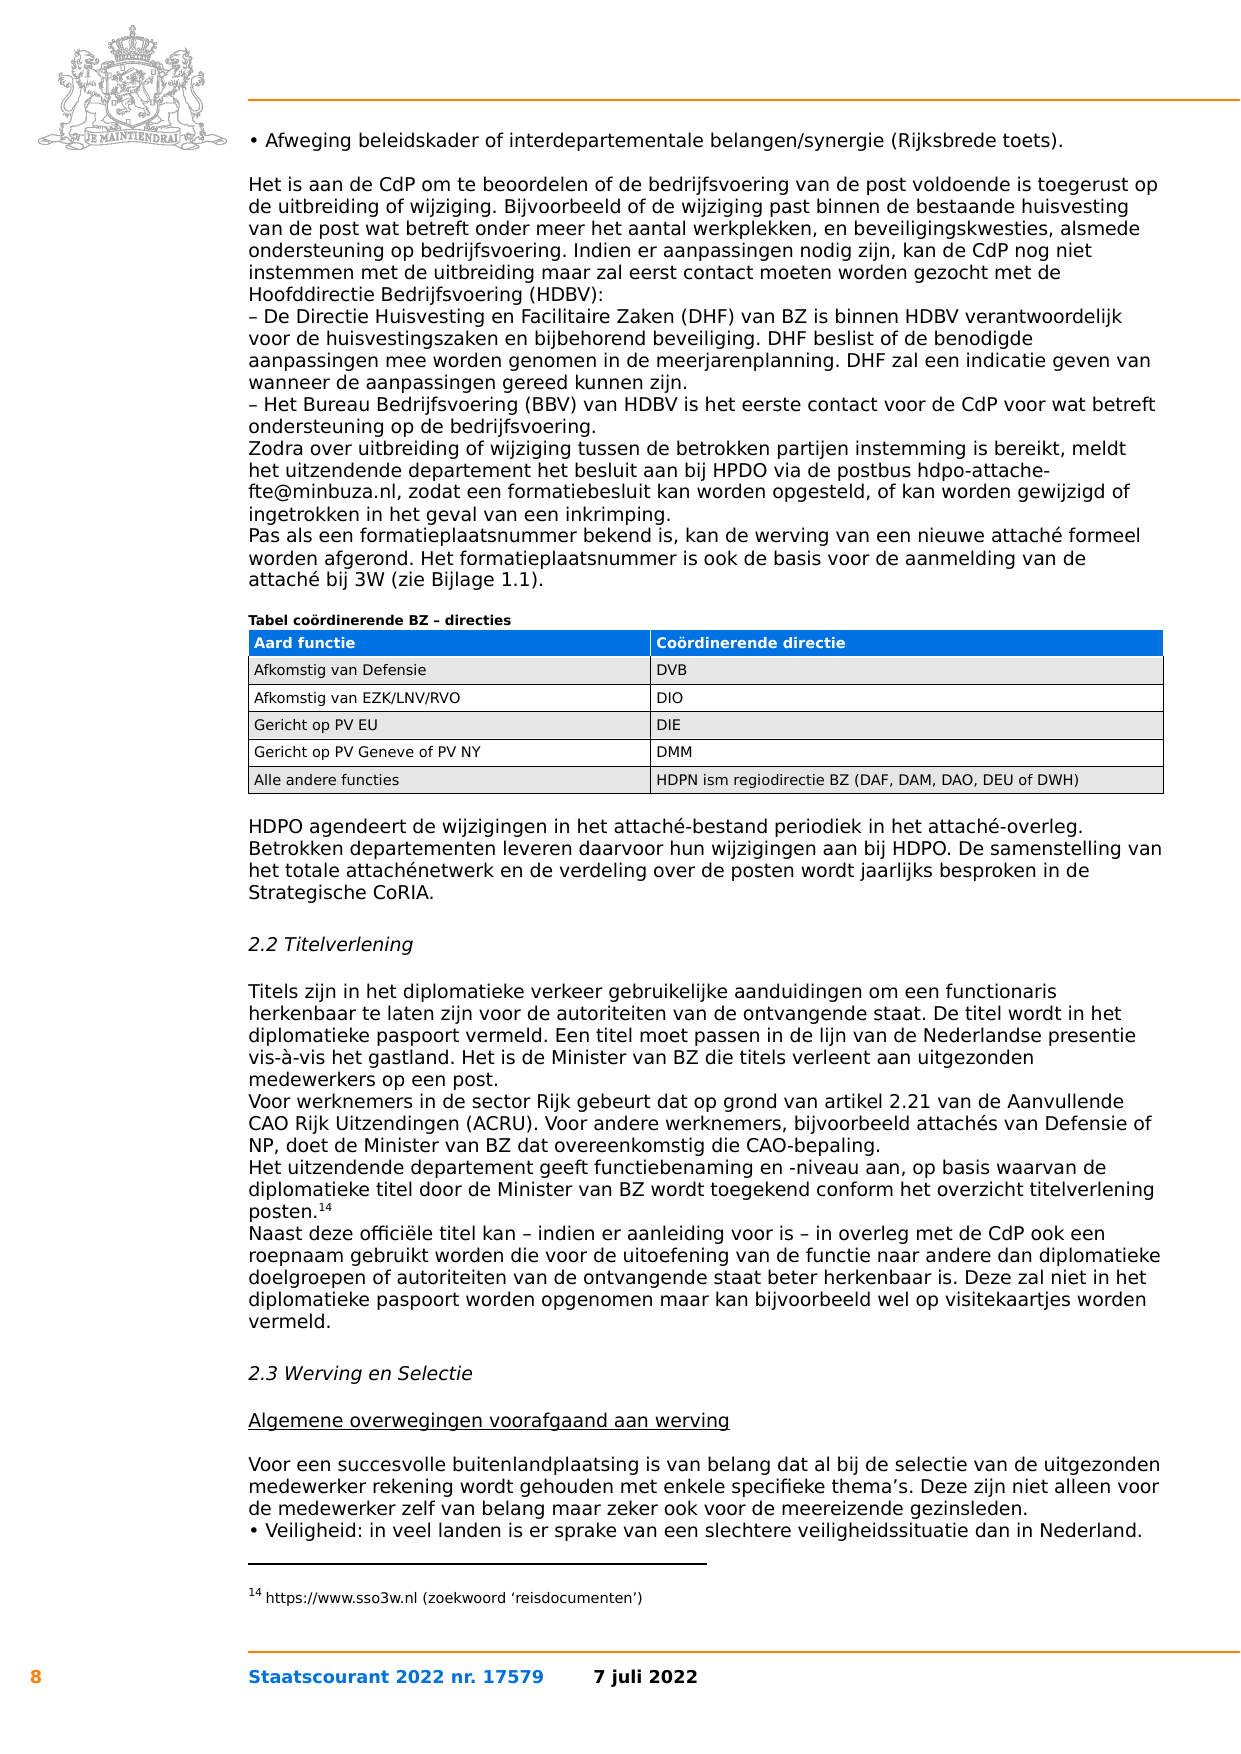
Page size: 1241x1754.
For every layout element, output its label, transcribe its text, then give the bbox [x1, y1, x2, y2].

table_cell Coördinerende directie [651, 630, 1163, 656]
text Voor werknemers in de sector Rijk gebeurt dat op grond van artikel 2.21 van de Aanvullende CAO Rijk Uitzendingen (ACRU). Voor andere werknemers, bijvoorbeeld attachés van Defensie of NP, doet de Minister van BZ dat overeenkomstig die CAO-bepaling. [248, 1091, 1163, 1157]
table_cell DIE [651, 712, 1163, 738]
table_cell Afkomstig van Defensie [249, 658, 650, 684]
text Zodra over uitbreiding of wijziging tussen de betrokken partijen instemming is bereikt, meldt het uitzendende departement het besluit aan bij HPDO via de postbus hdpo-attache-fte@minbuza.nl, zodat een formatiebesluit kan worden opgesteld, of kan worden gewijzigd of ingetrokken in het geval van een inkrimping. [248, 437, 1163, 525]
table_cell Gericht op PV EU [249, 712, 650, 738]
subtitle 2.3 Werving en Selectie [248, 1363, 1163, 1385]
table_cell DMM [651, 740, 1163, 766]
table_cell HDPN ism regiodirectie BZ (DAF, DAM, DAO, DEU of DWH) [651, 767, 1163, 793]
table_cell Gericht op PV Geneve of PV NY [249, 740, 650, 766]
text Titels zijn in het diplomatieke verkeer gebruikelijke aanduidingen om een functionaris herkenbaar te laten zijn voor de autoriteiten van de ontvangende staat. De titel wordt in het diplomatieke paspoort vermeld. Een titel moet passen in de lijn van de Nederlandse presentie vis-à-vis het gastland. Het is de Minister van BZ die titels verleent aan uitgezonden medewerkers op een post. [248, 981, 1163, 1091]
text • Veiligheid: in veel landen is er sprake van een slechtere veiligheidssituatie dan in Nederland. [248, 1519, 1163, 1542]
text Pas als een formatieplaatsnummer bekend is, kan de werving van een nieuwe attaché formeel worden afgerond. Het formatieplaatsnummer is ook de basis voor de aanmelding van de attaché bij 3W (zie Bijlage 1.1). [248, 525, 1163, 591]
table_header Tabel coördinerende BZ – directies [248, 613, 1163, 629]
text Het uitzendende departement geeft functiebenaming en -niveau aan, op basis waarvan de diplomatieke titel door de Minister van BZ wordt toegekend conform het overzicht titelverlening posten. [248, 1157, 1163, 1223]
table_cell DVB [651, 658, 1163, 684]
text Het is aan de CdP om te beoordelen of de bedrijfsvoering van de post voldoende is toegerust op de uitbreiding of wijziging. Bijvoorbeeld of de wijziging past binnen de bestaande huisvesting van de post wat betreft onder meer het aantal werkplekken, en beveiligingskwesties, alsmede ondersteuning op bedrijfsvoering. Indien er aanpassingen nodig zijn, kan de CdP nog niet instemmen met de uitbreiding maar zal eerst contact moeten worden gezocht met de Hoofddirectie Bedrijfsvoering (HDBV): [248, 174, 1163, 306]
text HDPO agendeert de wijzigingen in het attaché-bestand periodiek in het attaché-overleg. Betrokken departementen leveren daarvoor hun wijzigingen aan bij HDPO. De samenstelling van het totale attachénetwerk en de verdeling over de posten wordt jaarlijks besproken in de Strategische CoRIA. [248, 816, 1163, 904]
table_cell Alle andere functies [249, 767, 650, 793]
subtitle Algemene overwegingen voorafgaand aan werving [248, 1410, 1163, 1432]
text https://www.sso3w.nl (zoekwoord ‘reisdocumenten’) [248, 1586, 1163, 1608]
table_cell Aard functie [249, 630, 650, 656]
text Naast deze officiële titel kan – indien er aanleiding voor is – in overleg met de CdP ook een roepnaam gebruikt worden die voor de uitoefening van de functie naar andere dan diplomatieke doelgroepen of autoriteiten van de ontvangende staat beter herkenbaar is. Deze zal niet in het diplomatieke paspoort worden opgenomen maar kan bijvoorbeeld wel op visitekaartjes worden vermeld. [248, 1223, 1163, 1333]
text – De Directie Huisvesting en Facilitaire Zaken (DHF) van BZ is binnen HDBV verantwoordelijk voor de huisvestingszaken en bijbehorend beveiliging. DHF beslist of de benodigde aanpassingen mee worden genomen in de meerjarenplanning. DHF zal een indicatie geven van wanneer de aanpassingen gereed kunnen zijn. [248, 306, 1163, 393]
picture [38, 25, 227, 150]
table_cell DIO [651, 685, 1163, 711]
table_cell Afkomstig van EZK/LNV/RVO [249, 685, 650, 711]
text – Het Bureau Bedrijfsvoering (BBV) van HDBV is het eerste contact voor de CdP voor wat betreft ondersteuning op de bedrijfsvoering. [248, 393, 1163, 437]
text • Afweging beleidskader of interdepartementale belangen/synergie (Rijksbrede toets). [248, 130, 1163, 152]
text Voor een succesvolle buitenlandplaatsing is van belang dat al bij de selectie van de uitgezonden medewerker rekening wordt gehouden met enkele specifieke thema’s. Deze zijn niet alleen voor de medewerker zelf van belang maar zeker ook voor de meereizende gezinsleden. [248, 1454, 1163, 1519]
subtitle 2.2 Titelverlening [248, 934, 1163, 956]
